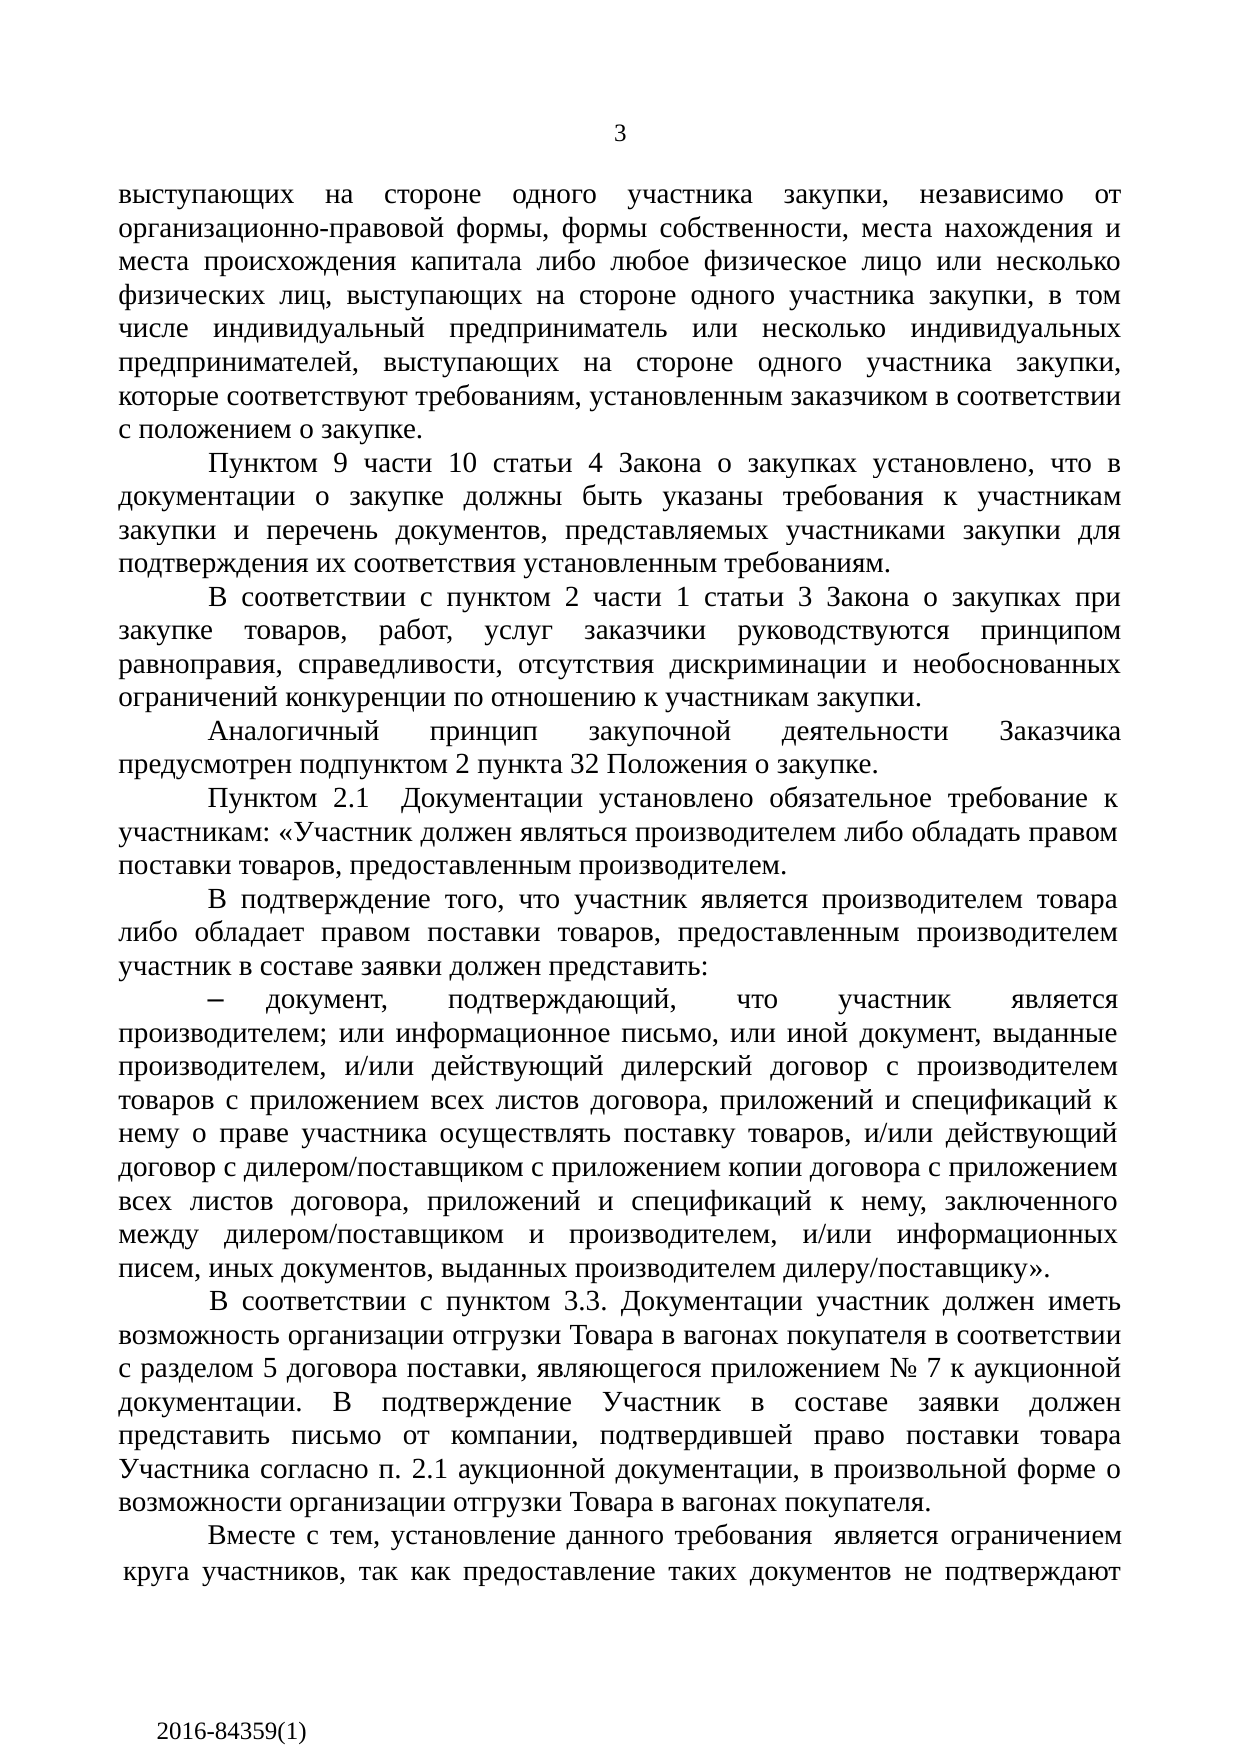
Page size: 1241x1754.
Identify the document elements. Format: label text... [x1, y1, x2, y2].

text В соответствии с пунктом 3.3. Документации участник должен иметь возможность организации отгрузки Товара в вагонах покупателя в соответствии с разделом 5 договора поставки, являющегося приложением № 7 к аукционной документации. В подтверждение Участник в составе заявки должен представить письмо от компании, подтвердившей право поставки товара Участника согласно п. 2.1 аукционной документации, в произвольной форме о возможности организации отгрузки Товара в вагонах покупателя. [118, 1283, 1122, 1518]
list Вместе с тем, установление данного требования является ограничением круга участников, так как предоставление таких документов не подтверждают [123, 1518, 1122, 1586]
text В подтверждение того, что участник является производителем товара либо обладает правом поставки товаров, предоставленным производителем участник в составе заявки должен представить: [118, 881, 1119, 981]
text выступающих на стороне одного участника закупки, независимо от организационно-правовой формы, формы собственности, места нахождения и места происхождения капитала либо любое физическое лицо или несколько физических лиц, выступающих на стороне одного участника закупки, в том числе индивидуальный предприниматель или несколько индивидуальных предпринимателей, выступающих на стороне одного участника закупки, которые соответствуют требованиям, установленным заказчиком в соответствии с положением о закупке. [118, 176, 1122, 445]
text Пунктом 9 части 10 статьи 4 Закона о закупках установлено, что в документации о закупке должны быть указаны требования к участникам закупки и перечень документов, представляемых участниками закупки для подтверждения их соответствия установленным требованиям. [118, 445, 1122, 579]
list документ, подтверждающий, что участник является производителем; или информационное письмо, или иной документ, выданные производителем, и/или действующий дилерский договор с производителем товаров с приложением всех листов договора, приложений и спецификаций к нему о праве участника осуществлять поставку товаров, и/или действующий договор с дилером/поставщиком с приложением копии договора с приложением всех листов договора, приложений и спецификаций к нему, заключенного между дилером/поставщиком и производителем, и/или информационных писем, иных документов, выданных производителем дилеру/поставщику». [118, 981, 1119, 1283]
text В соответствии с пунктом 2 части 1 статьи 3 Закона о закупках при закупке товаров, работ, услуг заказчики руководствуются принципом равноправия, справедливости, отсутствия дискриминации и необоснованных ограничений конкуренции по отношению к участникам закупки. [118, 579, 1122, 713]
text Аналогичный принцип закупочной деятельности Заказчика предусмотрен подпунктом 2 пункта 32 Положения о закупке. [118, 713, 1122, 780]
text Пунктом 2.1 Документации установлено обязательное требование к участникам: «Участник должен являться производителем либо обладать правом поставки товаров, предоставленным производителем. [118, 780, 1119, 881]
